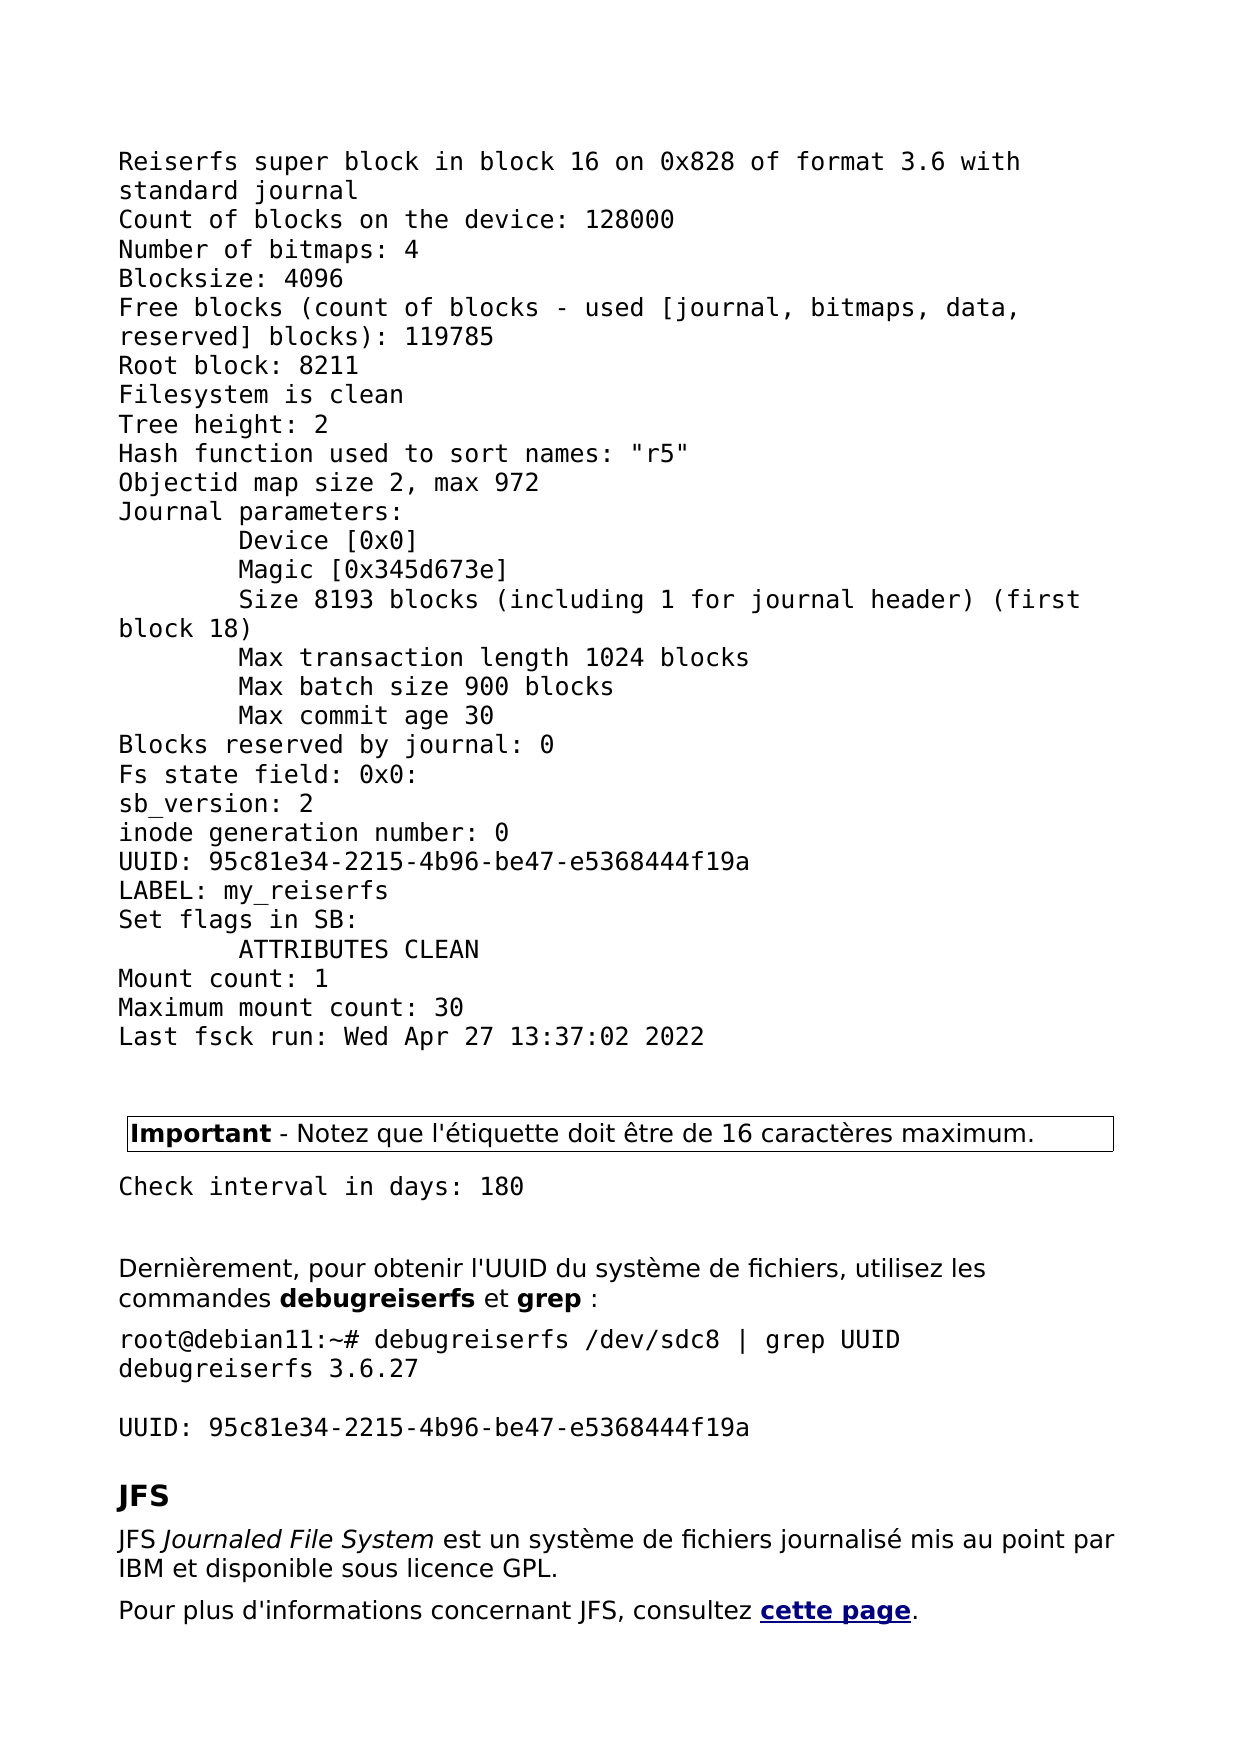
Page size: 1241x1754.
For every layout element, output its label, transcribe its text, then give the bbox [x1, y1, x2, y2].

text Pour plus d'informations concernant JFS, consultez cette page. [118, 1596, 1122, 1625]
text Check interval in days: 180 [118, 1160, 1122, 1201]
text Reiserfs super block in block 16 on 0x828 of format 3.6 with standard journal Count of blocks on the device: 128000 Number of bitmaps: 4 Blocksize: 4096 Free blocks (count of blocks - used [journal, bitmaps, data, reserved] blocks): 119785 Root block: 8211 Filesystem is clean Tree height: 2 Hash function used to sort names: "r5" Objectid map size 2, max 972 Journal parameters: Device [0x0] Magic [0x345d673e] Size 8193 blocks (including 1 for journal header) (first block 18) Max transaction length 1024 blocks Max batch size 900 blocks Max commit age 30 Blocks reserved by journal: 0 Fs state field: 0x0: sb_version: 2 inode generation number: 0 UUID: 95c81e34-2215-4b96-be47-e5368444f19a LABEL: my_reiserfs Set flags in SB: ATTRIBUTES CLEAN Mount count: 1 Maximum mount count: 30 Last fsck run: Wed Apr 27 13:37:02 2022 [118, 118, 1122, 1092]
text JFS Journaled File System est un système de fichiers journalisé mis au point par IBM et disponible sous licence GPL. [118, 1525, 1122, 1584]
text root@debian11:~# debugreiserfs /dev/sdc8 | grep UUID debugreiserfs 3.6.27 UUID: 95c81e34-2215-4b96-be47-e5368444f19a [118, 1325, 1122, 1442]
text Dernièrement, pour obtenir l'UUID du système de fichiers, utilisez les commandes debugreiserfs et grep : [118, 1254, 1122, 1313]
subtitle JFS [118, 1479, 1122, 1513]
table_header Important - Notez que l'étiquette doit être de 16 caractères maximum. [128, 1117, 1113, 1151]
